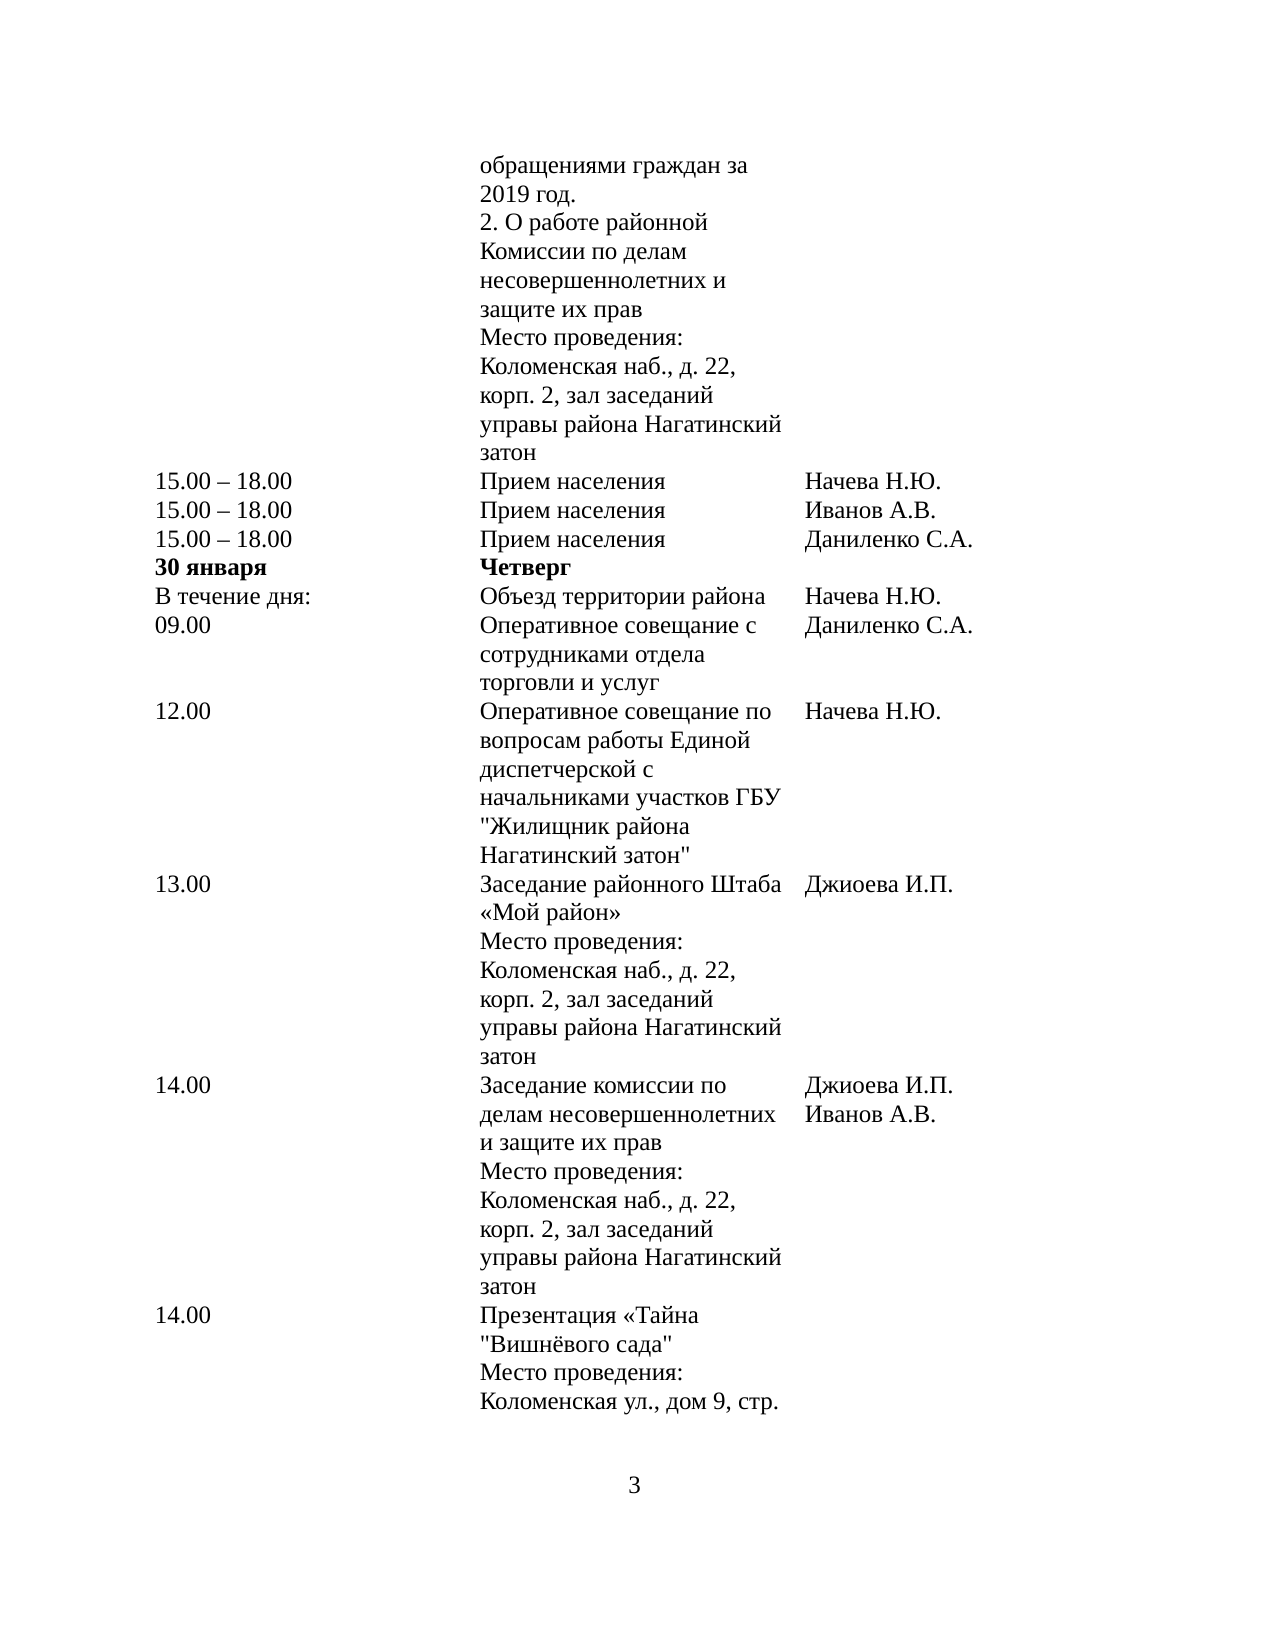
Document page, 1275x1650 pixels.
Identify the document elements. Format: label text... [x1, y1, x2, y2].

table_cell Оперативное совещание с сотрудниками отдела торговли и услуг [475, 610, 800, 696]
table_cell Иванов А.В. [800, 495, 1125, 524]
table_cell [800, 150, 1125, 466]
table_cell Четверг [475, 553, 800, 581]
table_cell Начева Н.Ю. [800, 696, 1125, 869]
table_cell Прием населения [475, 495, 800, 524]
table_cell Объезд территории района [475, 581, 800, 610]
table_cell 13.00 [150, 869, 475, 1070]
table_cell Заседание районного Штаба «Мой район» Место проведения: Коломенская наб., д. 22, корп. 2, зал заседаний управы района Нагатинский затон [475, 869, 800, 1070]
table_cell 15.00 – 18.00 [150, 524, 475, 552]
table_cell Джиоева И.П. [800, 869, 1125, 1070]
table_cell Даниленко С.А. [800, 524, 1125, 552]
table_cell 15.00 – 18.00 [150, 495, 475, 524]
table_cell [150, 150, 475, 466]
table_cell Оперативное совещание по вопросам работы Единой диспетчерской с начальниками участков ГБУ "Жилищник района Нагатинский затон" [475, 696, 800, 869]
table_cell 12.00 [150, 696, 475, 869]
table_cell В течение дня: [150, 581, 475, 610]
table_cell Презентация «Тайна "Вишнёвого сада" Место проведения: Коломенская ул., дом 9, стр. [475, 1300, 800, 1415]
table_cell Начева Н.Ю. [800, 466, 1125, 495]
table_cell 14.00 [150, 1070, 475, 1300]
table_cell Джиоева И.П. Иванов А.В. [800, 1070, 1125, 1300]
table_cell Прием населения [475, 524, 800, 552]
table_cell Заседание комиссии по делам несовершеннолетних и защите их прав Место проведения: Коломенская наб., д. 22, корп. 2, зал заседаний управы района Нагатинский затон [475, 1070, 800, 1300]
table_cell Даниленко С.А. [800, 610, 1125, 696]
table_cell [800, 553, 1125, 581]
table_cell Начева Н.Ю. [800, 581, 1125, 610]
table_cell 15.00 – 18.00 [150, 466, 475, 495]
table_cell 14.00 [150, 1300, 475, 1415]
table_cell 09.00 [150, 610, 475, 696]
table_cell 30 января [150, 553, 475, 581]
table_cell Прием населения [475, 466, 800, 495]
table_cell [800, 1300, 1125, 1415]
table_cell обращениями граждан за 2019 год. 2. О работе районной Комиссии по делам несовершеннолетних и защите их прав Место проведения: Коломенская наб., д. 22, корп. 2, зал заседаний управы района Нагатинский затон [475, 150, 800, 466]
